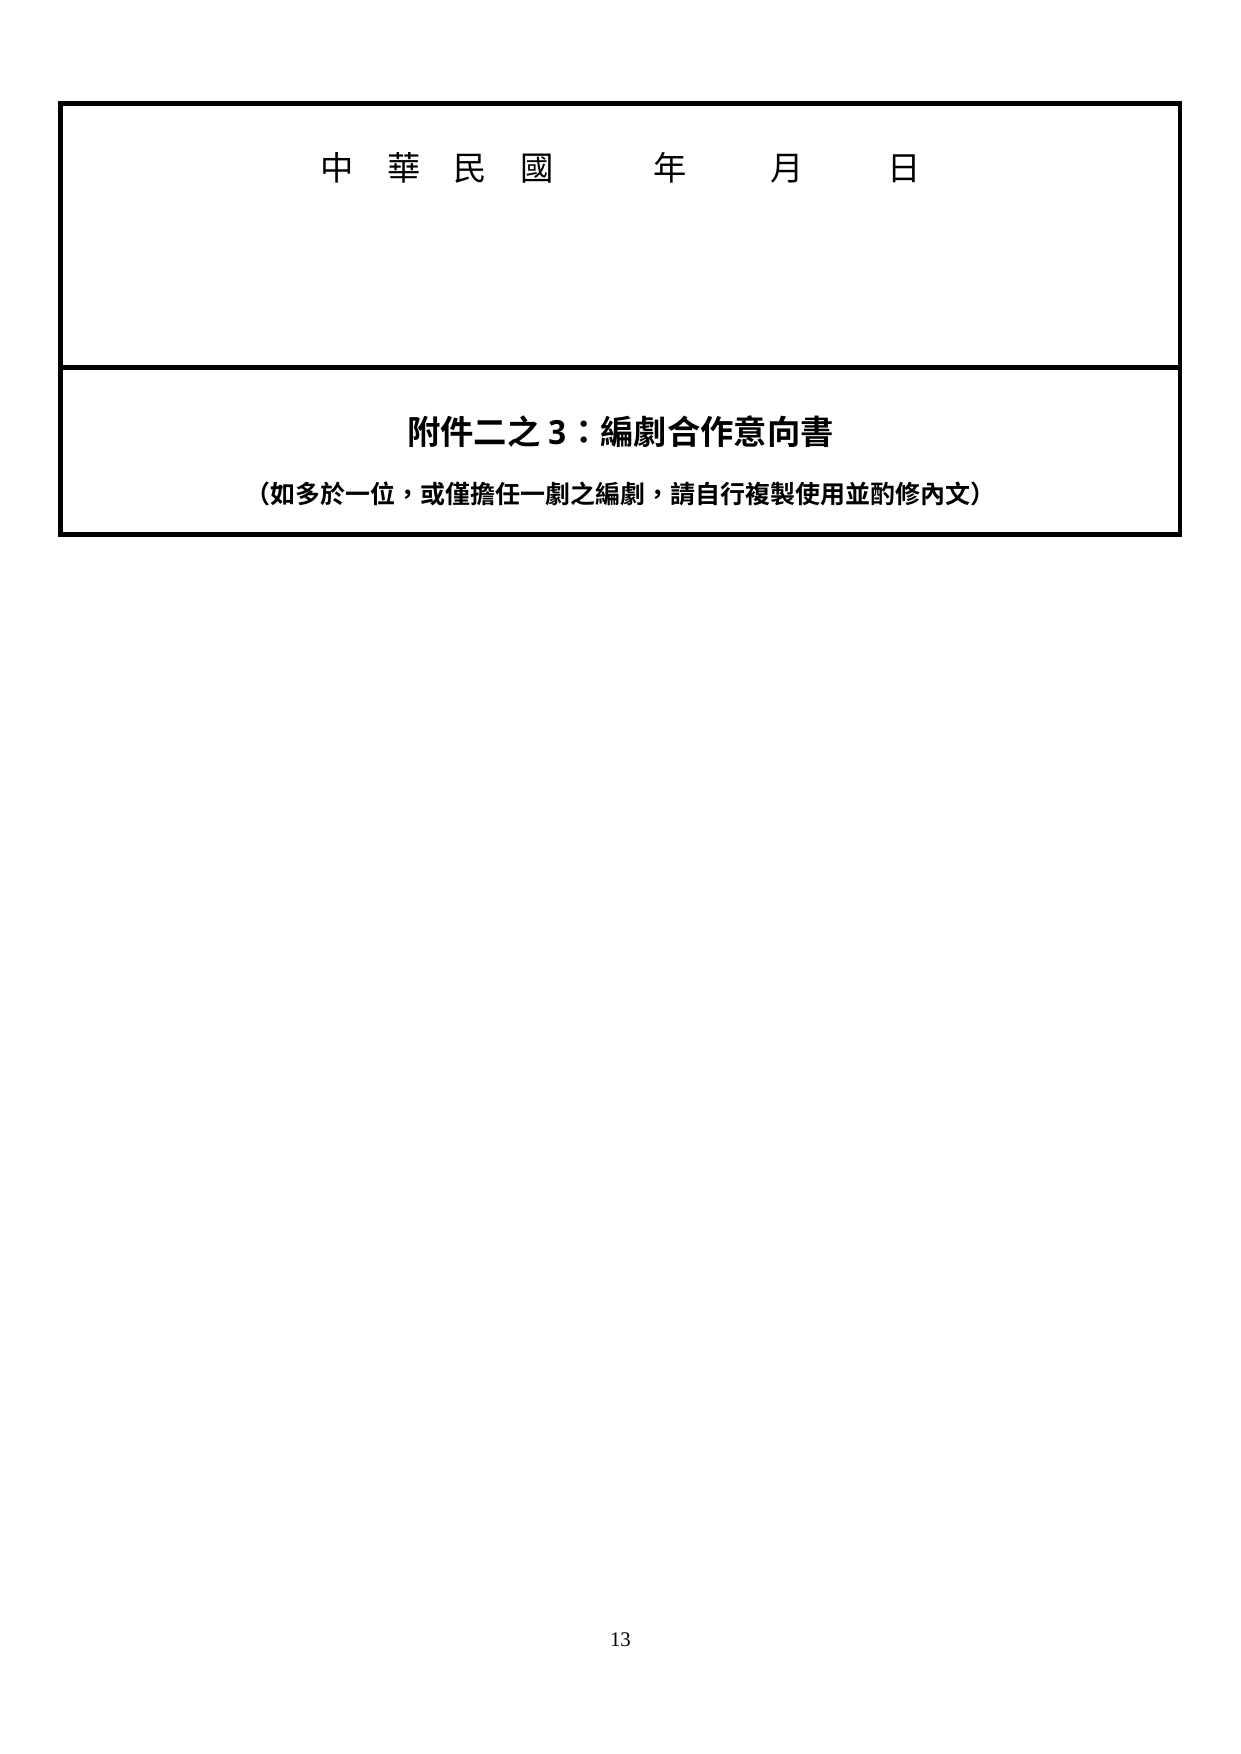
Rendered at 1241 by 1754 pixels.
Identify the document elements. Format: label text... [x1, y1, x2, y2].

table_cell 中 華 民 國 年 月 日 [63, 106, 1178, 365]
table_cell 附件二之3：編劇合作意向書 （如多於一位，或僅擔任一劇之編劇，請自行複製使用並酌修內文） [63, 370, 1178, 532]
